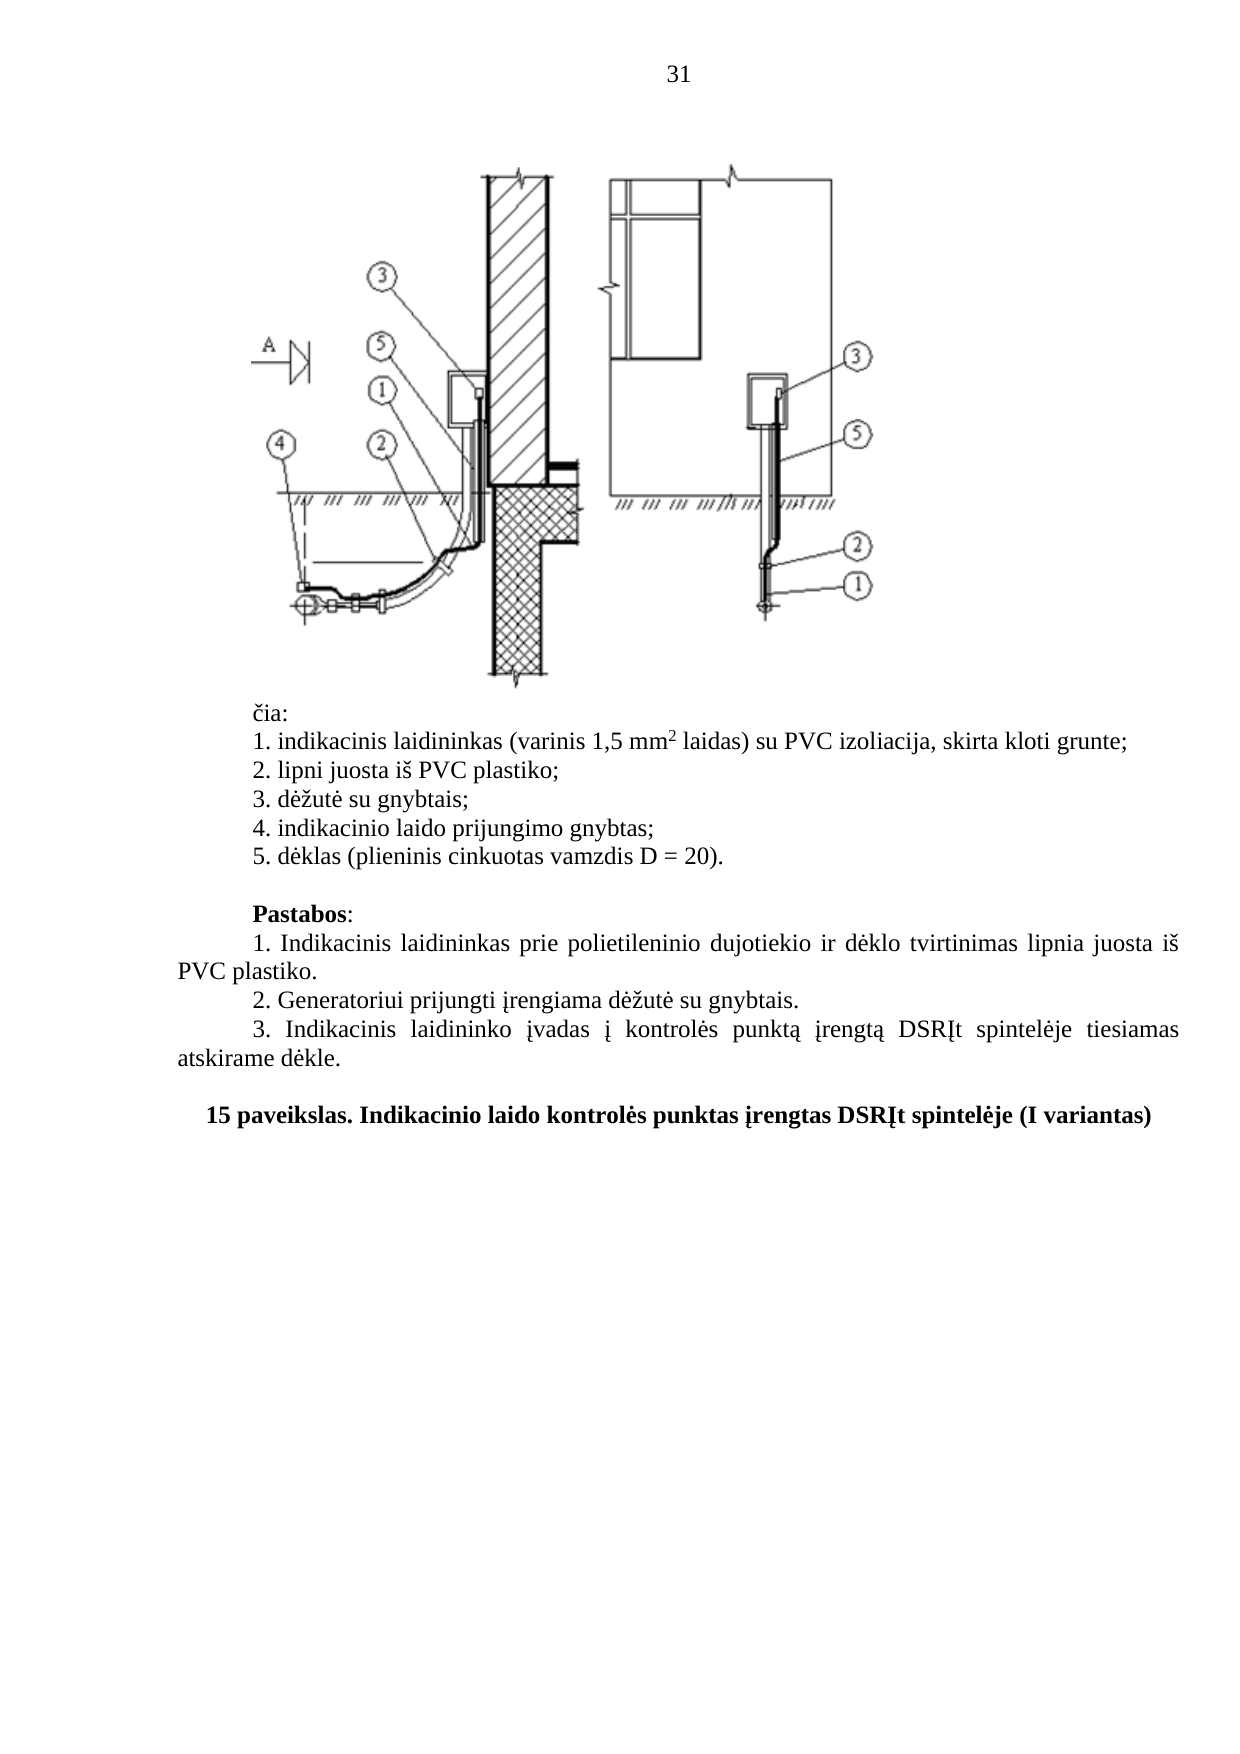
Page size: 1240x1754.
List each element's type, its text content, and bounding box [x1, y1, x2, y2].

text 5. dėklas (plieninis cinkuotas vamzdis D = 20). [177, 841, 1181, 870]
text 4. indikacinio laido prijungimo gnybtas; [177, 813, 1181, 841]
text 1. indikacinis laidininkas (varinis 1,5 mm2 laidas) su PVC izoliacija, skirta kloti grunte; [177, 726, 1181, 755]
text Pastabos: [177, 899, 1181, 928]
text 3. dėžutė su gnybtais; [177, 784, 1181, 813]
text 2. Generatoriui prijungti įrengiama dėžutė su gnybtais. [177, 985, 1181, 1014]
text 3. indikacinis laidininko įvadas į kontrolės punktą įrengtą DSRĮt spintelėje tiesiamas atskirame dėkle. [177, 1014, 1181, 1071]
text 1. indikacinis laidininkas prie polietileninio dujotiekio ir dėklo tvirtinimas lipnia juosta iš PVC plastiko. [177, 928, 1181, 985]
text čia: [177, 698, 1181, 726]
text 15 paveikslas. Indikacinio laido kontrolės punktas įrengtas DSRĮt spintelėje (I variantas) [177, 1100, 1181, 1129]
text 2. lipni juosta iš PVC plastiko; [177, 755, 1181, 784]
